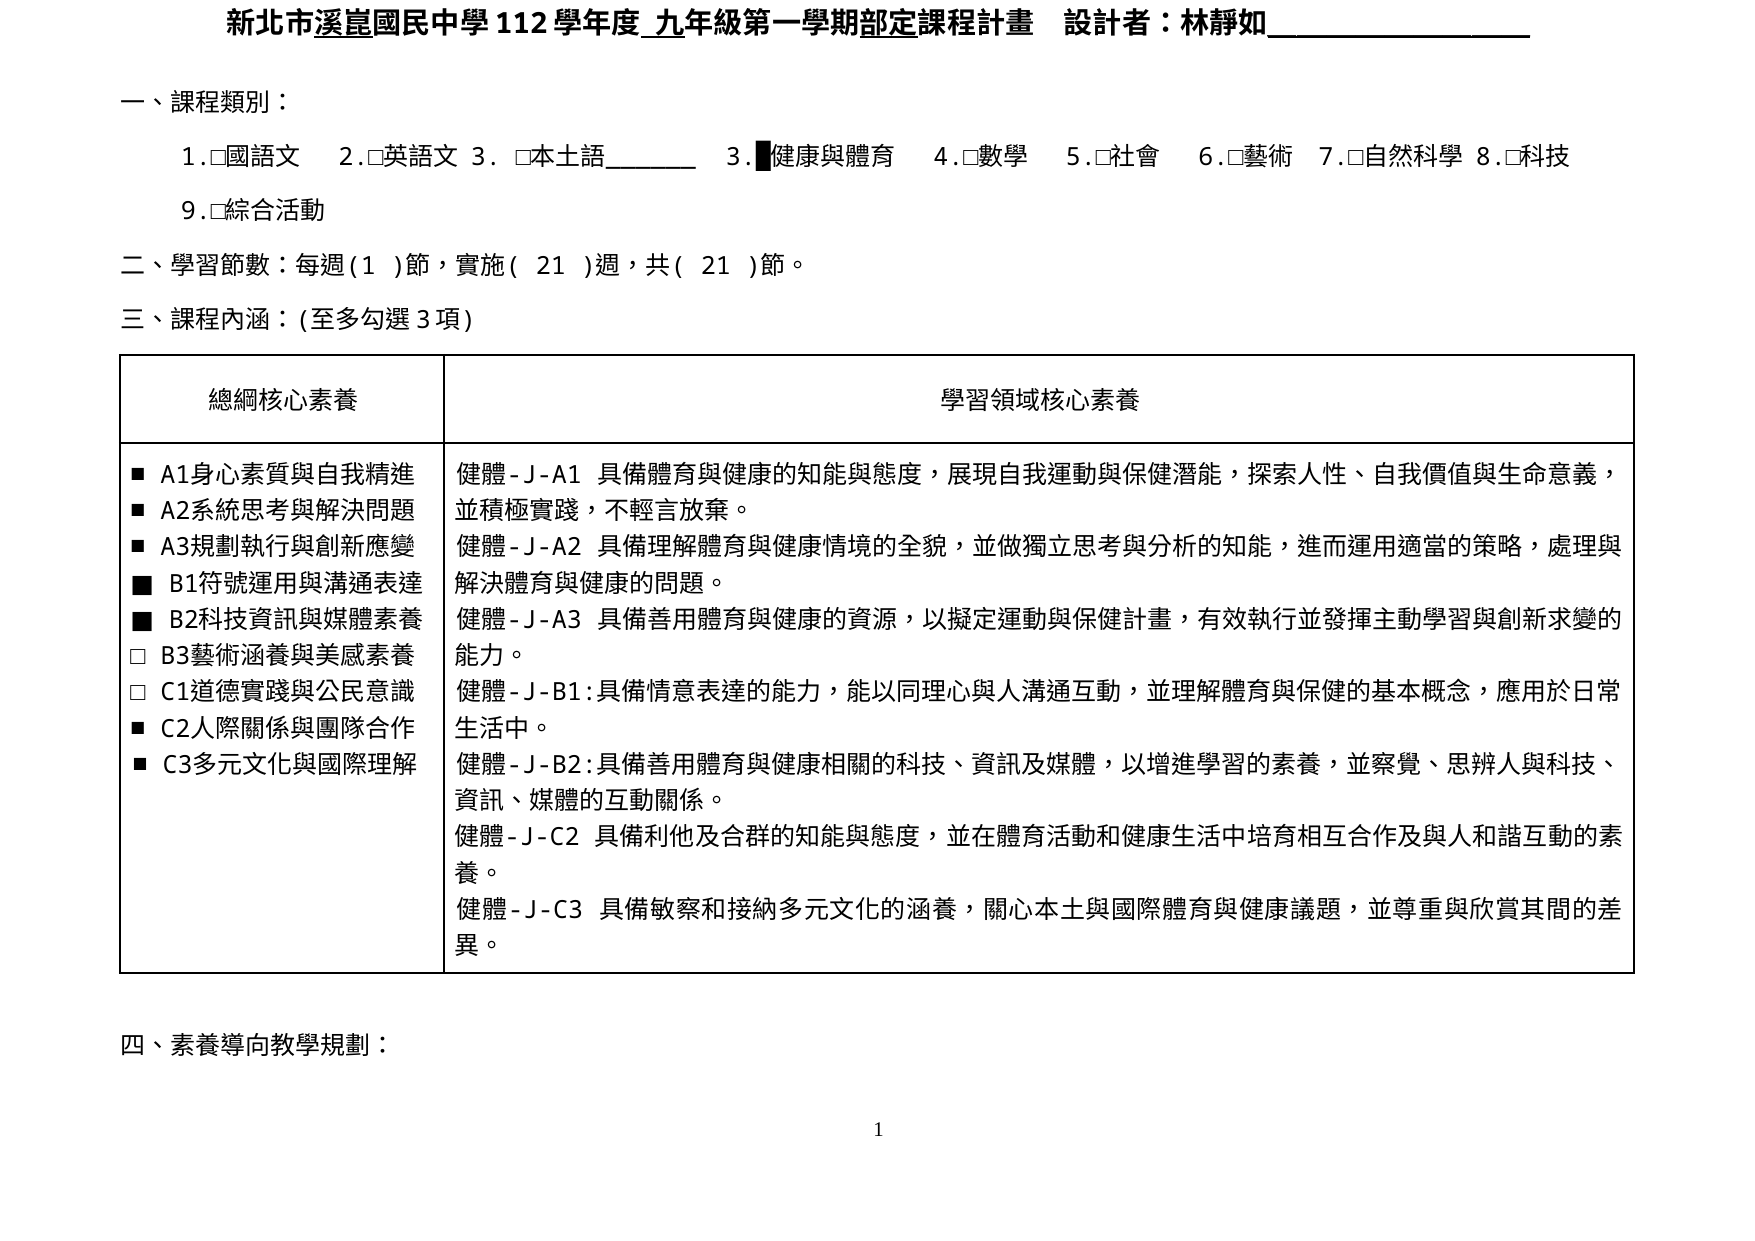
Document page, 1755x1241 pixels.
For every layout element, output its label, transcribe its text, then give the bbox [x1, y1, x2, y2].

text 四、素養導向教學規劃： [118, 1025, 1636, 1062]
text 1.□國語文 2.□英語文 3. □本土語______ 3.█健康與體育 4.□數學 5.□社會 6.□藝術 7.□自然科學 8.□科技 [118, 136, 1636, 173]
text 一、課程類別： [118, 82, 1636, 118]
text 9.□綜合活動 [118, 191, 1636, 227]
table_header 學習領域核心素養 [445, 356, 1633, 442]
table_header 總綱核心素養 [121, 356, 443, 442]
text 新北市溪崑國民中學112學年度 九年級第一學期部定課程計畫 設計者：林靜如＿＿＿＿＿＿＿＿＿ [118, 0, 1636, 42]
table_cell 健體-J-A1 具備體育與健康的知能與態度，展現自我運動與保健潛能，探索人性、自我價值與生命意義，並積極實踐，不輕言放棄。 健體-J-A2 具備理解體育與健康情境的全貌，並做獨立思考與分析的知能，進而運用適當的策略，處理與解決體育與健康的問題。 健體-J-A3 具備善用體育與健康的資源，以擬定運動與保健計畫，有效執行並發揮主動學習與創新求變的能力。 健體-J-B1:具備情意表達的能力，能以同理心與人溝通互動，並理解體育與保健的基本概念，應用於日常生活中。 健體-J-B2:具備善用體育與健康相關的科技、資訊及媒體，以增進學習的素養，並察覺、思辨人與科技、資訊、媒體的互動關係。 健體-J-C2 具備利他及合群的知能與態度，並在體育活動和健康生活中培育相互合作及與人和諧互動的素養。 健體-J-C3 具備敏察和接納多元文化的涵養，關心本土與國際體育與健康議題，並尊重與欣賞其間的差異。 [445, 444, 1633, 972]
text 二、學習節數：每週(1 )節，實施( 21 )週，共( 21 )節。 [118, 245, 1636, 281]
table_cell ■ A1身心素質與自我精進 ■ A2系統思考與解決問題 ■ A3規劃執行與創新應變 ■ B1符號運用與溝通表達 ■ B2科技資訊與媒體素養 □ B3藝術涵養與美感素養 □ C1道德實踐與公民意識 ■ C2人際關係與團隊合作 ■ C3多元文化與國際理解 [121, 444, 443, 972]
text 三、課程內涵：(至多勾選3項) [118, 299, 1636, 336]
